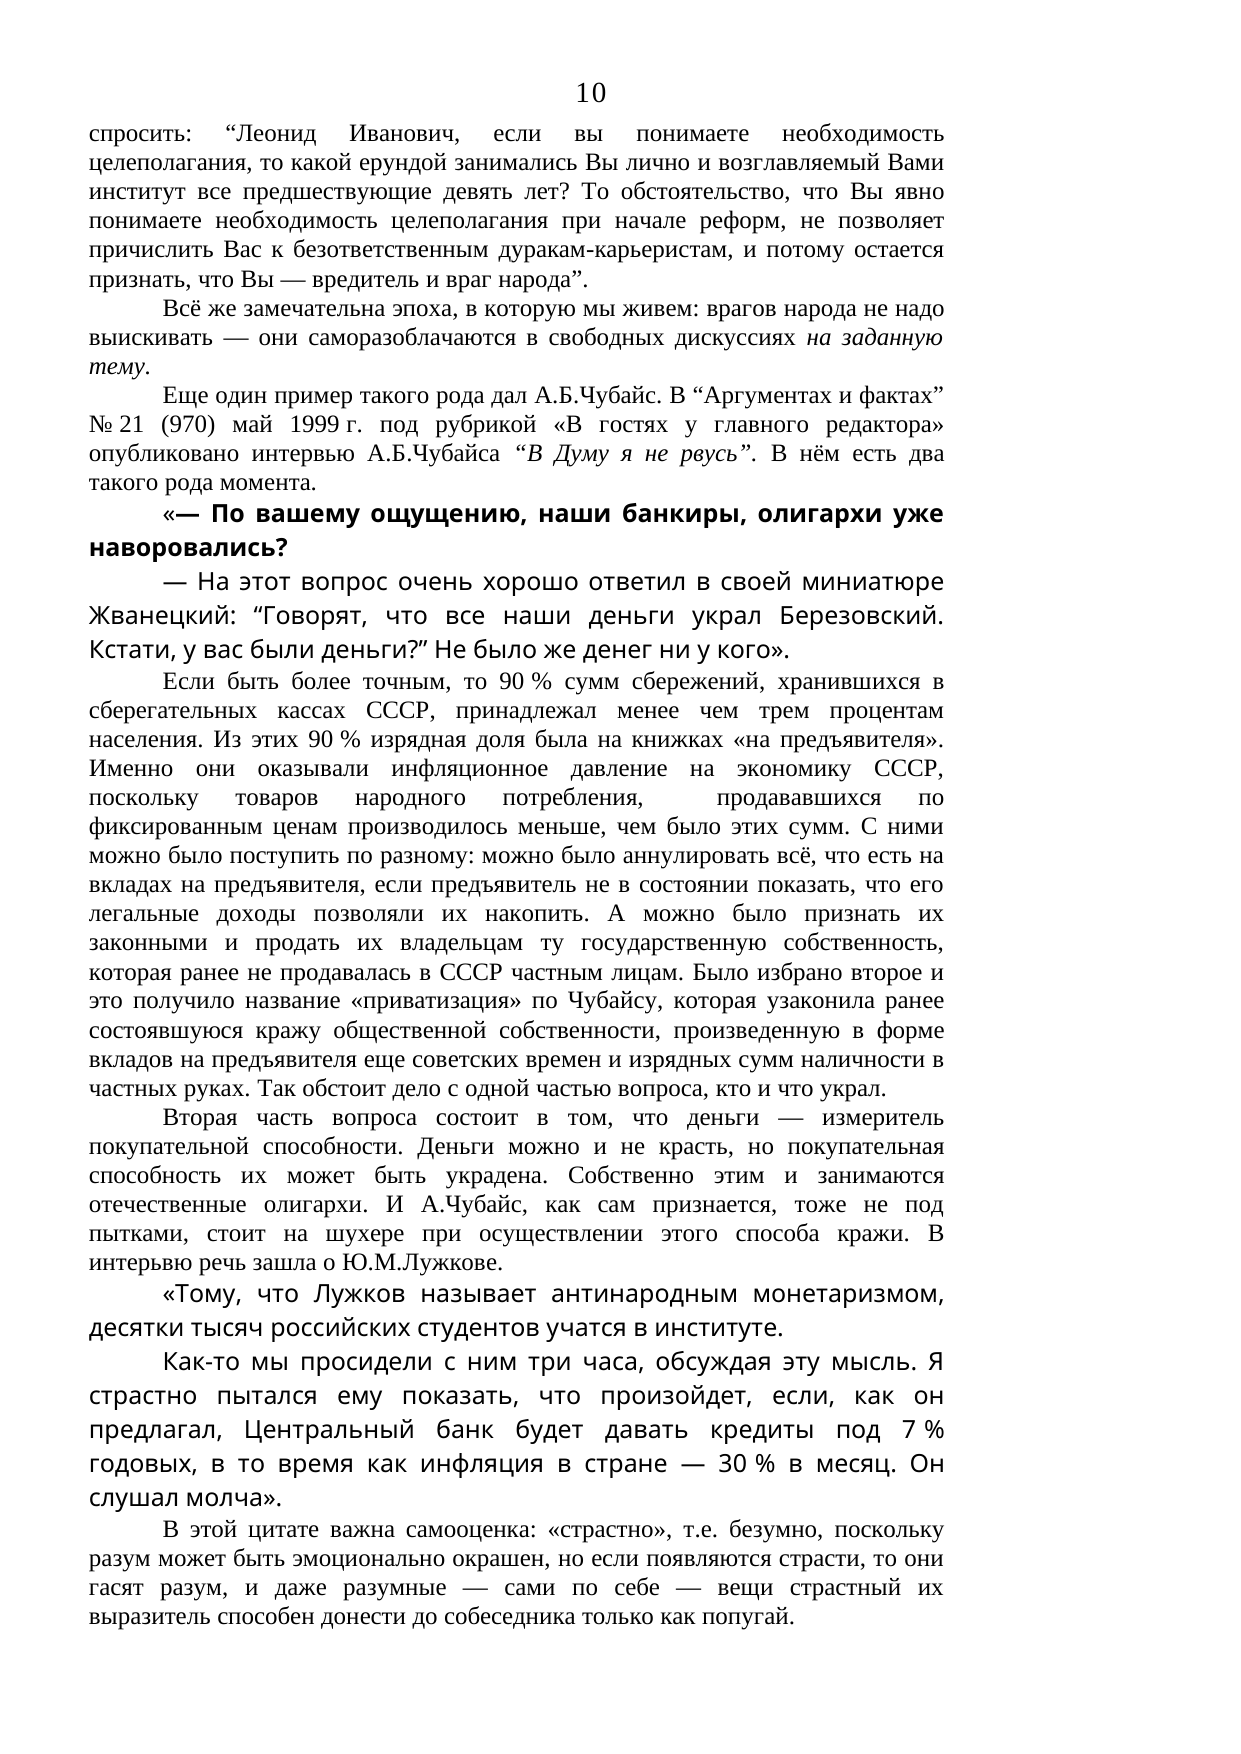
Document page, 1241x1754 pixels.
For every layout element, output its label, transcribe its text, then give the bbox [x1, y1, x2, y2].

text Еще один пример такого рода дал А.Б.Чубайс. В “Аргументах и фактах” № 21 (970) май 1999 г. под рубрикой «В гостях у главного редактора» опубликовано интервью А.Б.Чубайса “В Думу я не рвусь”. В нём есть два такого рода момента. [89, 380, 945, 496]
text Вторая часть вопроса состоит в том, что деньги — измеритель покупательной способности. Деньги можно и не красть, но покупательная способность их может быть украдена. Собственно этим и занимаются отечественные олигархи. И А.Чубайс, как сам признается, тоже не под пытками, стоит на шухере при осуществлении этого способа кражи. В интерьвю речь зашла о Ю.М.Лужкове. [89, 1102, 945, 1276]
text — На этот вопрос очень хорошо ответил в своей миниатюре Жванецкий: “Говорят, что все наши деньги украл Березовский. Кстати, у вас были деньги?” Не было же денег ни у кого». [89, 564, 945, 666]
text «Тому, что Лужков называет антинародным монетаризмом, десятки тысяч российских студентов учатся в институте. [89, 1276, 945, 1344]
text Как-то мы просидели с ним три часа, обсуждая эту мысль. Я страстно пытался ему показать, что произойдет, если, как он предлагал, Центральный банк будет давать кредиты под 7 % годовых, в то время как инфляция в стране — 30 % в месяц. Он слушал молча». [89, 1344, 945, 1514]
text Всё же замечательна эпоха, в которую мы живем: врагов народа не надо выискивать — они саморазоблачаются в свободных дискуссиях на заданную тему. [89, 292, 945, 380]
text В этой цитате важна самооценка: «страстно», т.е. безумно, поскольку разум может быть эмоционально окрашен, но если появляются страсти, то они гасят разум, и даже разумные — сами по себе — вещи страстный их выразитель способен донести до собеседника только как попугай. [89, 1514, 945, 1630]
text Если быть более точным, то 90 % сумм сбережений, хранившихся в сберегательных кассах СССР, принадлежал менее чем трем процентам населения. Из этих 90 % изрядная доля была на книжках «на предъявителя». Именно они оказывали инфляционное давление на экономику СССР, поскольку товаров народного потребления, продававшихся по фиксированным ценам производилось меньше, чем было этих сумм. С ними можно было поступить по разному: можно было аннулировать всё, что есть на вкладах на предъявителя, если предъявитель не в состоянии показать, что его легальные доходы позволяли их накопить. А можно было признать их законными и продать их владельцам ту государственную собственность, которая ранее не продавалась в СССР частным лицам. Было избрано второе и это получило название «приватизация» по Чубайсу, которая узаконила ранее состоявшуюся кражу общественной собственности, произведенную в форме вкладов на предъявителя еще советских времен и изрядных сумм наличности в частных руках. Так обстоит дело с одной частью вопроса, кто и что украл. [89, 666, 945, 1102]
text «— По вашему ощущению, наши банкиры, олигархи уже наворовались? [89, 496, 945, 564]
text спросить: “Леонид Иванович, если вы понимаете необходимость целеполагания, то какой ерундой занимались Вы лично и возглавляемый Вами институт все предшествующие девять лет? То обстоятельство, что Вы явно понимаете необходимость целеполагания при начале реформ, не позволяет причислить Вас к безответственным дуракам-карьеристам, и потому остается признать, что Вы — вредитель и враг народа”. [89, 118, 945, 292]
